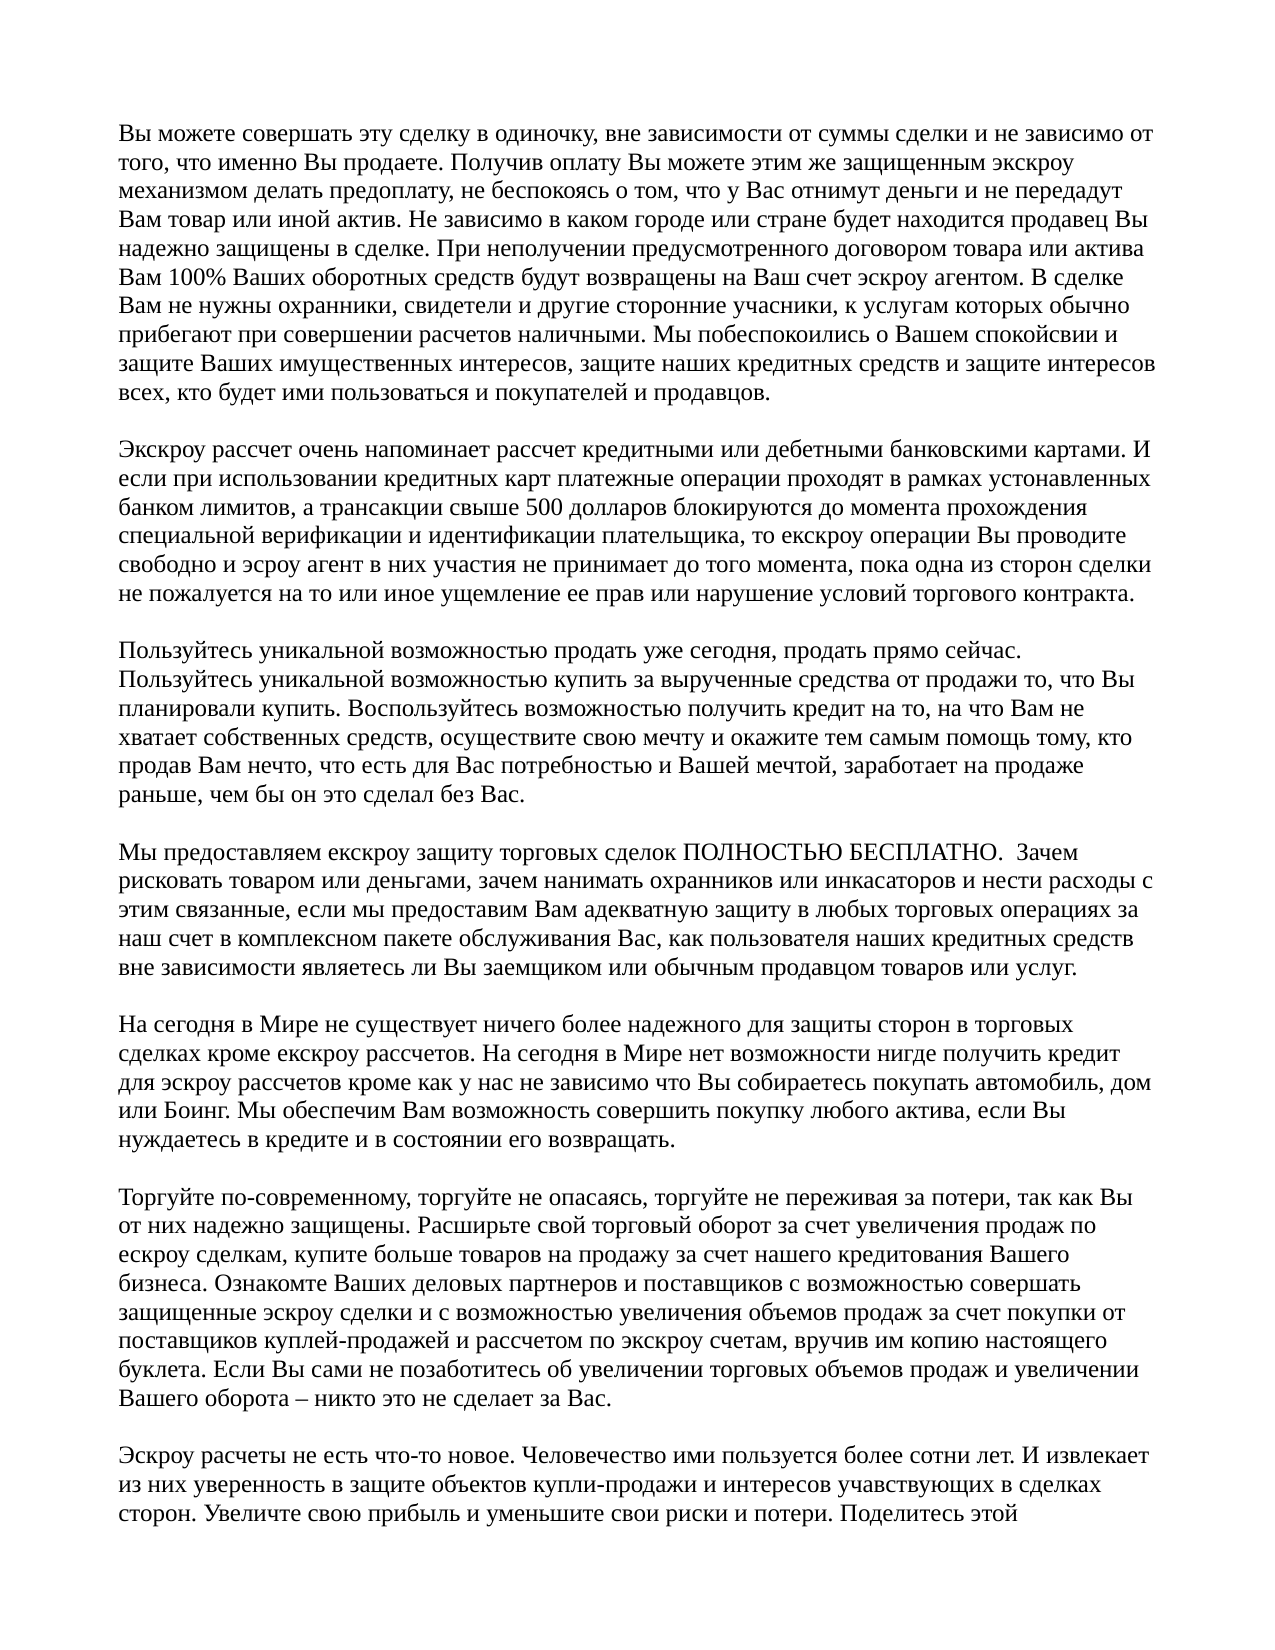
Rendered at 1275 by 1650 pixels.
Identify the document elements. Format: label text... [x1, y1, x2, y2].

text Экскроу рассчет очень напоминает рассчет кредитными или дебетными банковскими картами. И если при использовании кредитных карт платежные операции проходят в рамках устонавленных банком лимитов, а трансакции свыше 500 долларов блокируются до момента прохождения специальной верификации и идентификации плательщика, то екскроу операции Вы проводите свободно и эсроу агент в них участия не принимает до того момента, пока одна из сторон сделки не пожалуется на то или иное ущемление ее прав или нарушение условий торгового контракта. [118, 434, 1157, 607]
text Торгуйте по-современному, торгуйте не опасаясь, торгуйте не переживая за потери, так как Вы от них надежно защищены. Расширьте свой торговый оборот за счет увеличения продаж по ескроу сделкам, купите больше товаров на продажу за счет нашего кредитования Вашего бизнеса. Ознакомте Ваших деловых партнеров и поставщиков с возможностью совершать защищенные эскроу сделки и с возможностью увеличения объемов продаж за счет покупки от поставщиков куплей-продажей и рассчетом по экскроу счетам, вручив им копию настоящего буклета. Если Вы сами не позаботитесь об увеличении торговых объемов продаж и увеличении Вашего оборота – никто это не сделает за Вас. [118, 1182, 1157, 1412]
text Эскроу расчеты не есть что-то новое. Человечество ими пользуется более сотни лет. И извлекает из них уверенность в защите объектов купли-продажи и интересов учавствующих в сделках сторон. Увеличте свою прибыль и уменьшите свои риски и потери. Поделитесь этой [118, 1441, 1157, 1527]
text Пользуйтесь уникальной возможностью продать уже сегодня, продать прямо сейчас. Пользуйтесь уникальной возможностью купить за вырученные средства от продажи то, что Вы планировали купить. Воспользуйтесь возможностью получить кредит на то, на что Вам не хватает собственных средств, осуществите свою мечту и окажите тем самым помощь тому, кто продав Вам нечто, что есть для Вас потребностью и Вашей мечтой, заработает на продаже раньше, чем бы он это сделал без Вас. [118, 636, 1157, 808]
text Мы предоставляем екскроу защиту торговых сделок ПОЛНОСТЬЮ БЕСПЛАТНО. Зачем рисковать товаром или деньгами, зачем нанимать охранников или инкасаторов и нести расходы с этим связанные, если мы предоставим Вам адекватную защиту в любых торговых операциях за наш счет в комплексном пакете обслуживания Вас, как пользователя наших кредитных средств вне зависимости являетесь ли Вы заемщиком или обычным продавцом товаров или услуг. [118, 837, 1157, 981]
text На сегодня в Мире не существует ничего более надежного для защиты сторон в торговых сделках кроме екскроу рассчетов. На сегодня в Мире нет возможности нигде получить кредит для эскроу рассчетов кроме как у нас не зависимо что Вы собираетесь покупать автомобиль, дом или Боинг. Мы обеспечим Вам возможность совершить покупку любого актива, если Вы нуждаетесь в кредите и в состоянии его возвращать. [118, 1009, 1157, 1153]
text Вы можете совершать эту сделку в одиночку, вне зависимости от суммы сделки и не зависимо от того, что именно Вы продаете. Получив оплату Вы можете этим же защищенным экскроу механизмом делать предоплату, не беспокоясь о том, что у Вас отнимут деньги и не передадут Вам товар или иной актив. Не зависимо в каком городе или стране будет находится продавец Вы надежно защищены в сделке. При неполучении предусмотренного договором товара или актива Вам 100% Ваших оборотных средств будут возвращены на Ваш счет эскроу агентом. В сделке Вам не нужны охранники, свидетели и другие сторонние учасники, к услугам которых обычно прибегают при совершении расчетов наличными. Мы побеспокоились о Вашем спокойсвии и защите Ваших имущественных интересов, защите наших кредитных средств и защите интересов всех, кто будет ими пользоваться и покупателей и продавцов. [118, 118, 1157, 406]
